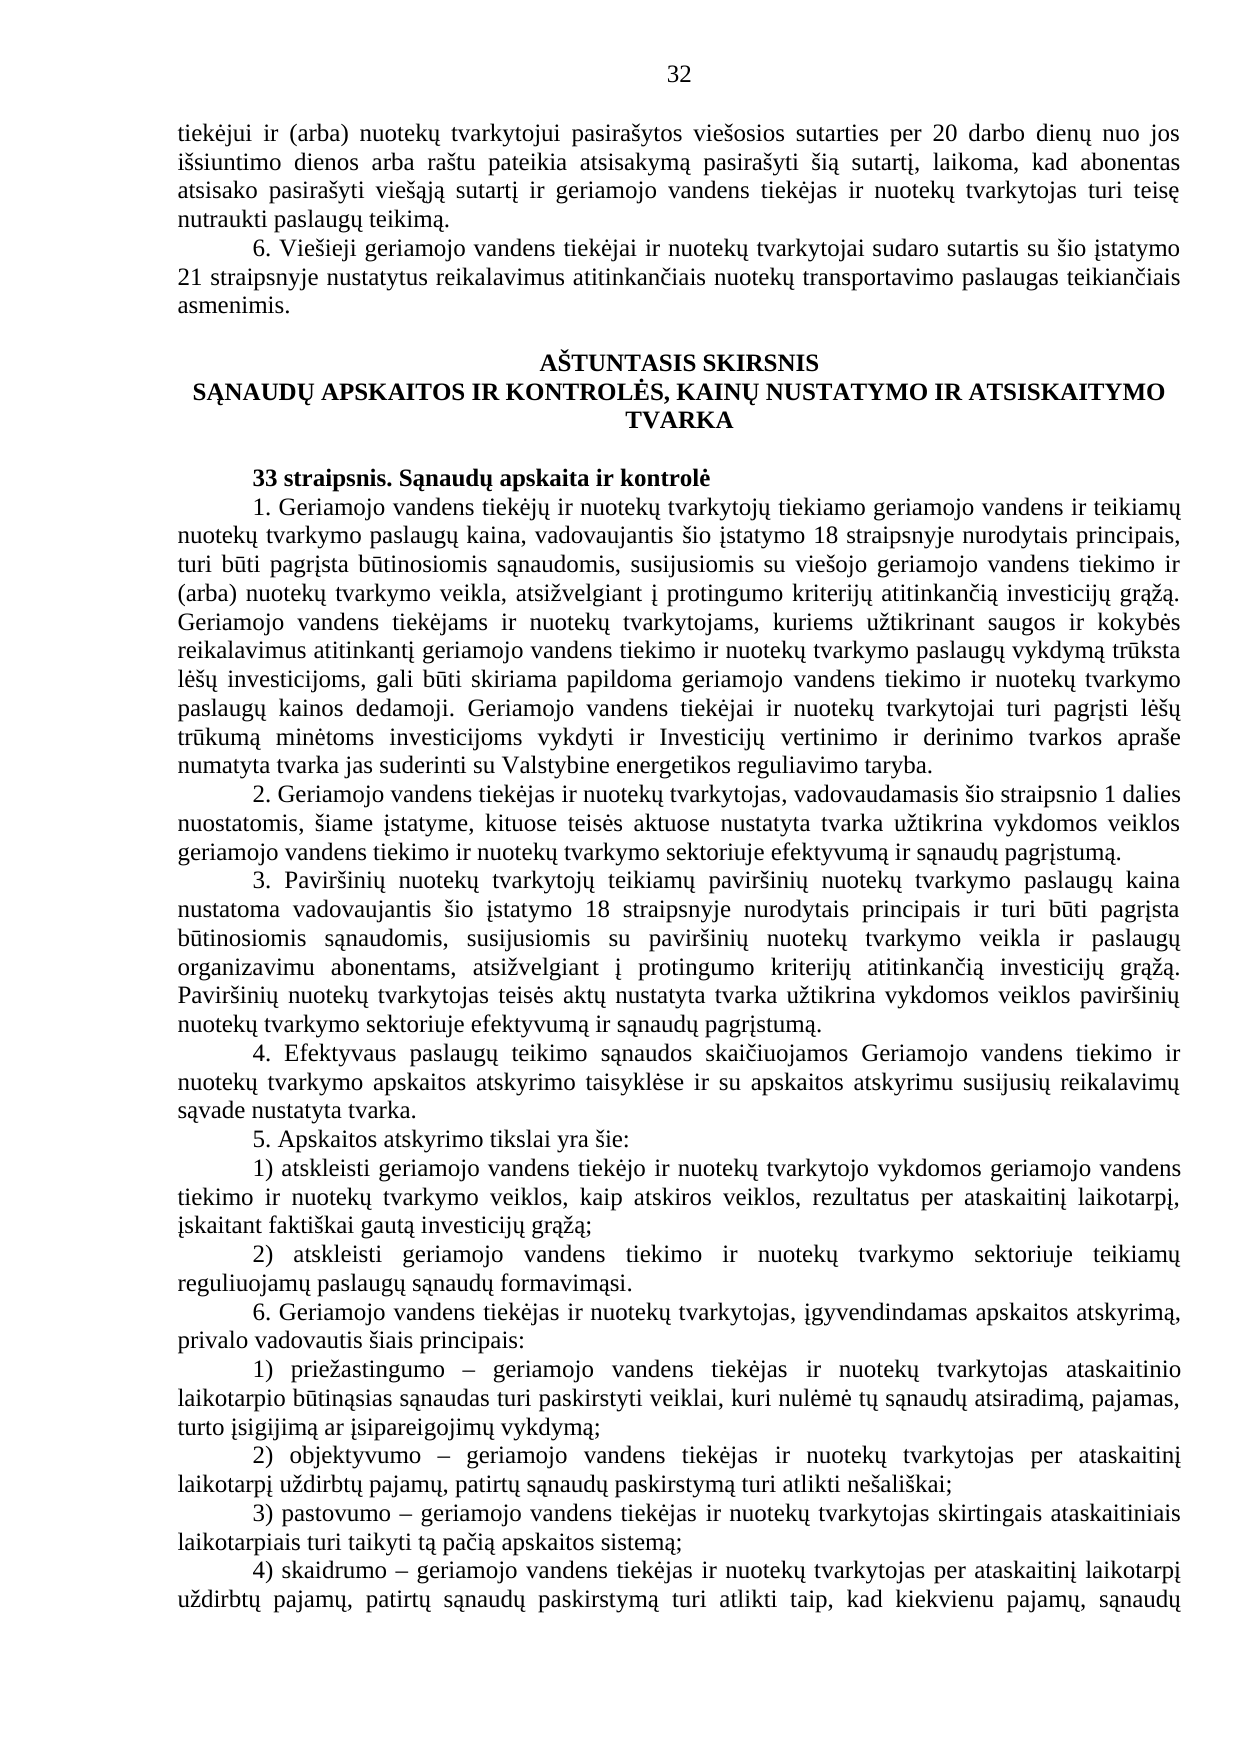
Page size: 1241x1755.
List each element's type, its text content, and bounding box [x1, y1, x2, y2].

text 2) atskleisti geriamojo vandens tiekimo ir nuotekų tvarkymo sektoriuje teikiamų reguliuojamų paslaugų sąnaudų formavimąsi. [177, 1239, 1181, 1297]
text 6. Geriamojo vandens tiekėjas ir nuotekų tvarkytojas, įgyvendindamas apskaitos atskyrimą, privalo vadovautis šiais principais: [177, 1297, 1181, 1354]
text AŠTUNTASIS SKIRSNIS [177, 348, 1181, 377]
text 4) skaidrumo – geriamojo vandens tiekėjas ir nuotekų tvarkytojas per ataskaitinį laikotarpį uždirbtų pajamų, patirtų sąnaudų paskirstymą turi atlikti taip, kad kiekvienu pajamų, sąnaudų [177, 1556, 1181, 1613]
text 2) objektyvumo – geriamojo vandens tiekėjas ir nuotekų tvarkytojas per ataskaitinį laikotarpį uždirbtų pajamų, patirtų sąnaudų paskirstymą turi atlikti nešališkai; [177, 1441, 1181, 1498]
text 1) priežastingumo – geriamojo vandens tiekėjas ir nuotekų tvarkytojas ataskaitinio laikotarpio būtinąsias sąnaudas turi paskirstyti veiklai, kuri nulėmė tų sąnaudų atsiradimą, pajamas, turto įsigijimą ar įsipareigojimų vykdymą; [177, 1354, 1181, 1441]
text 33 straipsnis. Sąnaudų apskaita ir kontrolė [177, 463, 1181, 492]
text 1. Geriamojo vandens tiekėjų ir nuotekų tvarkytojų tiekiamo geriamojo vandens ir teikiamų nuotekų tvarkymo paslaugų kaina, vadovaujantis šio įstatymo 18 straipsnyje nurodytais principais, turi būti pagrįsta būtinosiomis sąnaudomis, susijusiomis su viešojo geriamojo vandens tiekimo ir (arba) nuotekų tvarkymo veikla, atsižvelgiant į protingumo kriterijų atitinkančią investicijų grąžą. Geriamojo vandens tiekėjams ir nuotekų tvarkytojams, kuriems užtikrinant saugos ir kokybės reikalavimus atitinkantį geriamojo vandens tiekimo ir nuotekų tvarkymo paslaugų vykdymą trūksta lėšų investicijoms, gali būti skiriama papildoma geriamojo vandens tiekimo ir nuotekų tvarkymo paslaugų kainos dedamoji. Geriamojo vandens tiekėjai ir nuotekų tvarkytojai turi pagrįsti lėšų trūkumą minėtoms investicijoms vykdyti ir Investicijų vertinimo ir derinimo tvarkos apraše numatyta tvarka jas suderinti su Valstybine energetikos reguliavimo taryba. [177, 492, 1181, 779]
text tiekėjui ir (arba) nuotekų tvarkytojui pasirašytos viešosios sutarties per 20 darbo dienų nuo jos išsiuntimo dienos arba raštu pateikia atsisakymą pasirašyti šią sutartį, laikoma, kad abonentas atsisako pasirašyti viešąją sutartį ir geriamojo vandens tiekėjas ir nuotekų tvarkytojas turi teisę nutraukti paslaugų teikimą. [177, 118, 1181, 233]
text 1) atskleisti geriamojo vandens tiekėjo ir nuotekų tvarkytojo vykdomos geriamojo vandens tiekimo ir nuotekų tvarkymo veiklos, kaip atskiros veiklos, rezultatus per ataskaitinį laikotarpį, įskaitant faktiškai gautą investicijų grąžą; [177, 1153, 1181, 1239]
text SĄNAUDŲ APSKAITOS IR KONTROLĖS, KAINŲ NUSTATYMO IR ATSISKAITYMO TVARKA [177, 377, 1181, 434]
text 6. Viešieji geriamojo vandens tiekėjai ir nuotekų tvarkytojai sudaro sutartis su šio įstatymo 21 straipsnyje nustatytus reikalavimus atitinkančiais nuotekų transportavimo paslaugas teikiančiais asmenimis. [177, 233, 1181, 319]
text 3) pastovumo – geriamojo vandens tiekėjas ir nuotekų tvarkytojas skirtingais ataskaitiniais laikotarpiais turi taikyti tą pačią apskaitos sistemą; [177, 1498, 1181, 1556]
text 5. Apskaitos atskyrimo tikslai yra šie: [177, 1124, 1181, 1153]
text 2. Geriamojo vandens tiekėjas ir nuotekų tvarkytojas, vadovaudamasis šio straipsnio 1 dalies nuostatomis, šiame įstatyme, kituose teisės aktuose nustatyta tvarka užtikrina vykdomos veiklos geriamojo vandens tiekimo ir nuotekų tvarkymo sektoriuje efektyvumą ir sąnaudų pagrįstumą. [177, 779, 1181, 866]
text 4. Efektyvaus paslaugų teikimo sąnaudos skaičiuojamos Geriamojo vandens tiekimo ir nuotekų tvarkymo apskaitos atskyrimo taisyklėse ir su apskaitos atskyrimu susijusių reikalavimų sąvade nustatyta tvarka. [177, 1038, 1181, 1124]
text 3. Paviršinių nuotekų tvarkytojų teikiamų paviršinių nuotekų tvarkymo paslaugų kaina nustatoma vadovaujantis šio įstatymo 18 straipsnyje nurodytais principais ir turi būti pagrįsta būtinosiomis sąnaudomis, susijusiomis su paviršinių nuotekų tvarkymo veikla ir paslaugų organizavimu abonentams, atsižvelgiant į protingumo kriterijų atitinkančią investicijų grąžą. Paviršinių nuotekų tvarkytojas teisės aktų nustatyta tvarka užtikrina vykdomos veiklos paviršinių nuotekų tvarkymo sektoriuje efektyvumą ir sąnaudų pagrįstumą. [177, 866, 1181, 1038]
